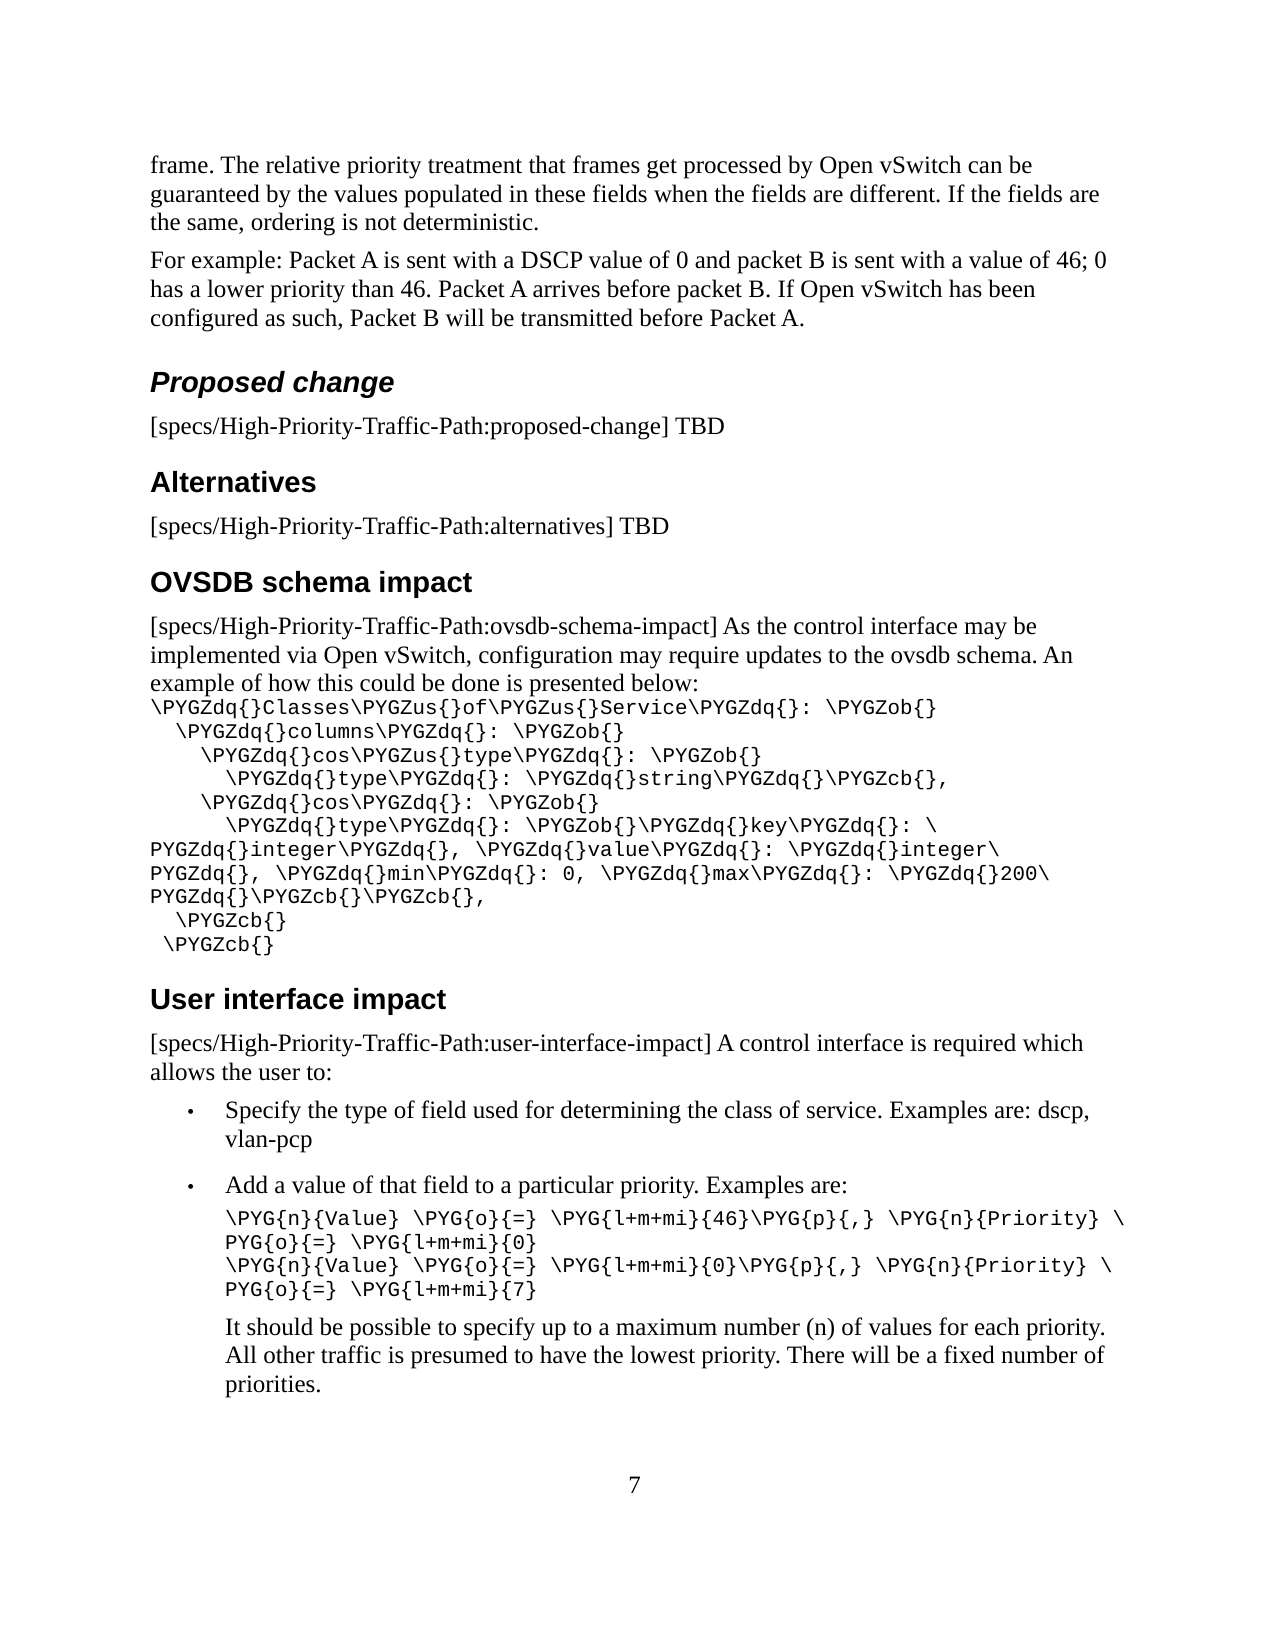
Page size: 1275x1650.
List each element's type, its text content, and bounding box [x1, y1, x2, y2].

list It should be possible to specify up to a maximum number (n) of values for each priority. All other traffic is presumed to have the lowest priority. There will be a fixed number of priorities. [187, 1312, 1125, 1398]
text frame. The relative priority treatment that frames get processed by Open vSwitch can be guaranteed by the values populated in these fields when the fields are different. If the fields are the same, ordering is not deterministic. [150, 150, 1125, 236]
text \PYGZdq{}cos\PYGZus{}type\PYGZdq{}: \PYGZob{} [150, 744, 1125, 768]
subtitle OVSDB schema impact [150, 565, 1125, 598]
subtitle Alternatives [150, 465, 1125, 499]
text [specs/High-Priority-Traffic-Path:alternatives] TBD [150, 511, 1125, 540]
subtitle User interface impact [150, 982, 1125, 1016]
list \PYG{n}{Value} \PYG{o}{=} \PYG{l+m+mi}{0}\PYG{p}{,} \PYG{n}{Priority} \PYG{o}{=} \PYG{l+m+mi}{7} [187, 1255, 1125, 1303]
list Specify the type of field used for determining the class of service. Examples are: dscp, vlan-pcp [187, 1095, 1125, 1152]
text \PYGZdq{}type\PYGZdq{}: \PYGZob{}\PYGZdq{}key\PYGZdq{}: \PYGZdq{}integer\PYGZdq{}, \PYGZdq{}value\PYGZdq{}: \PYGZdq{}integer\PYGZdq{}, \PYGZdq{}min\PYGZdq{}: 0, \PYGZdq{}max\PYGZdq{}: \PYGZdq{}200\PYGZdq{}\PYGZcb{}\PYGZcb{}, [150, 816, 1125, 910]
text \PYGZcb{} [150, 934, 1125, 957]
text \PYGZdq{}cos\PYGZdq{}: \PYGZob{} [150, 792, 1125, 816]
text For example: Packet A is sent with a DSCP value of 0 and packet B is sent with a value of 46; 0 has a lower priority than 46. Packet A arrives before packet B. If Open vSwitch has been configured as such, Packet B will be transmitted before Packet A. [150, 245, 1125, 331]
text [specs/High-Priority-Traffic-Path:proposed-change] TBD [150, 411, 1125, 440]
text \PYGZdq{}columns\PYGZdq{}: \PYGZob{} [150, 721, 1125, 744]
text \PYGZdq{}Classes\PYGZus{}of\PYGZus{}Service\PYGZdq{}: \PYGZob{} [150, 697, 1125, 721]
text \PYGZdq{}type\PYGZdq{}: \PYGZdq{}string\PYGZdq{}\PYGZcb{}, [150, 768, 1125, 792]
text [specs/High-Priority-Traffic-Path:ovsdb-schema-impact] As the control interface may be implemented via Open vSwitch, configuration may require updates to the ovsdb schema. An example of how this could be done is presented below: [150, 611, 1125, 697]
list \PYG{n}{Value} \PYG{o}{=} \PYG{l+m+mi}{46}\PYG{p}{,} \PYG{n}{Priority} \PYG{o}{=} \PYG{l+m+mi}{0} [187, 1208, 1125, 1255]
text [specs/High-Priority-Traffic-Path:user-interface-impact] A control interface is required which allows the user to: [150, 1028, 1125, 1086]
text \PYGZcb{} [150, 910, 1125, 934]
subtitle Proposed change [150, 365, 1125, 399]
list Add a value of that field to a particular priority. Examples are: [187, 1170, 1125, 1199]
